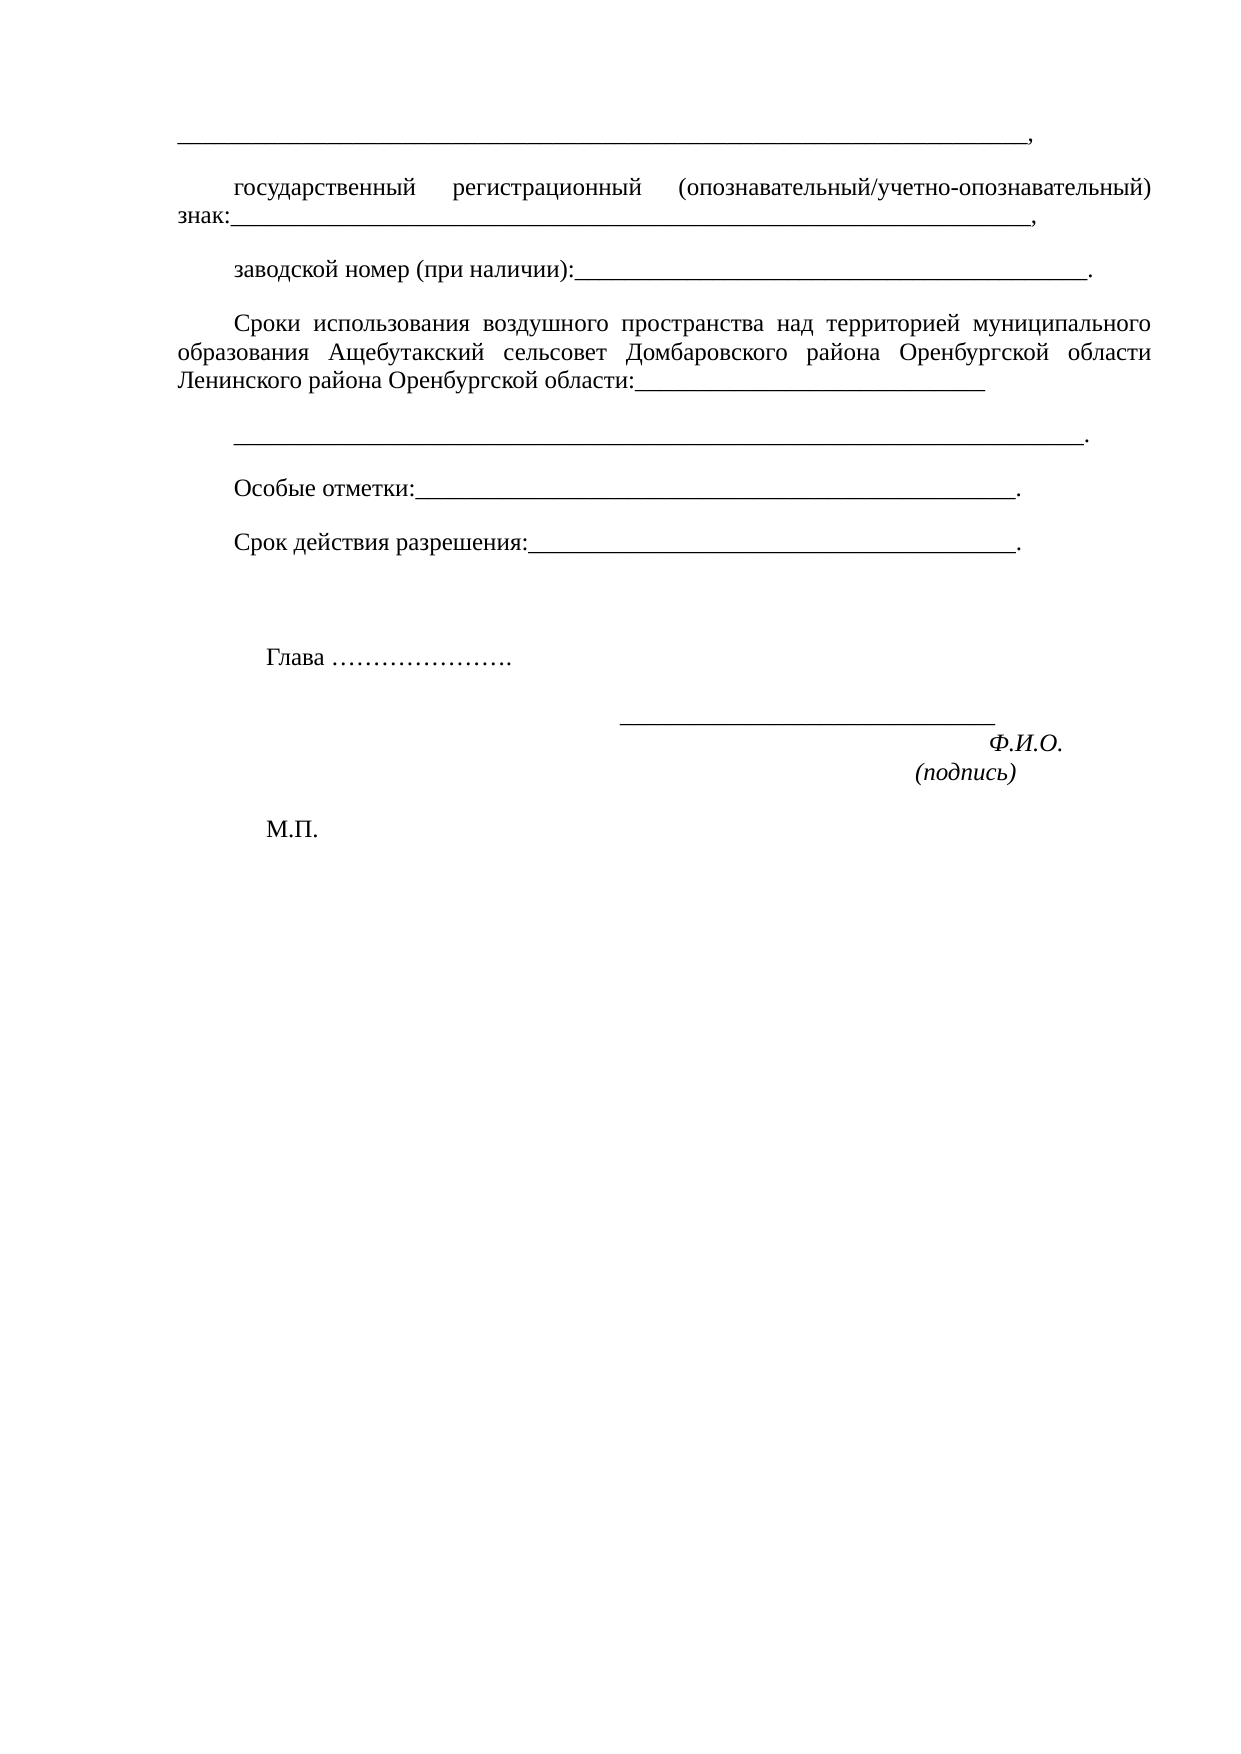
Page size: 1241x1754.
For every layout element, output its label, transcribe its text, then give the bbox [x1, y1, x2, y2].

text ____________________________________________________________________. [177, 419, 1152, 448]
text Сроки использования воздушного пространства над территорией муниципального образования Ащебутакский сельсовет Домбаровского района Оренбургской области Ленинского района Оренбургской области:____________________________ [177, 308, 1152, 394]
text Особые отметки:________________________________________________. [177, 473, 1152, 502]
text ____________________________________________________________________, [177, 118, 1152, 147]
text ______________________________ [266, 671, 1152, 728]
text Ф.И.О. (подпись) [915, 728, 1152, 786]
text М.П. [177, 814, 1152, 843]
text Срок действия разрешения:_______________________________________. [177, 527, 1152, 556]
text заводской номер (при наличии):_________________________________________. [177, 254, 1152, 283]
text государственный регистрационный (опознавательный/учетно-опознавательный) знак:________________________________________________________________, [177, 172, 1152, 229]
text Глава …………………. [177, 642, 1152, 671]
